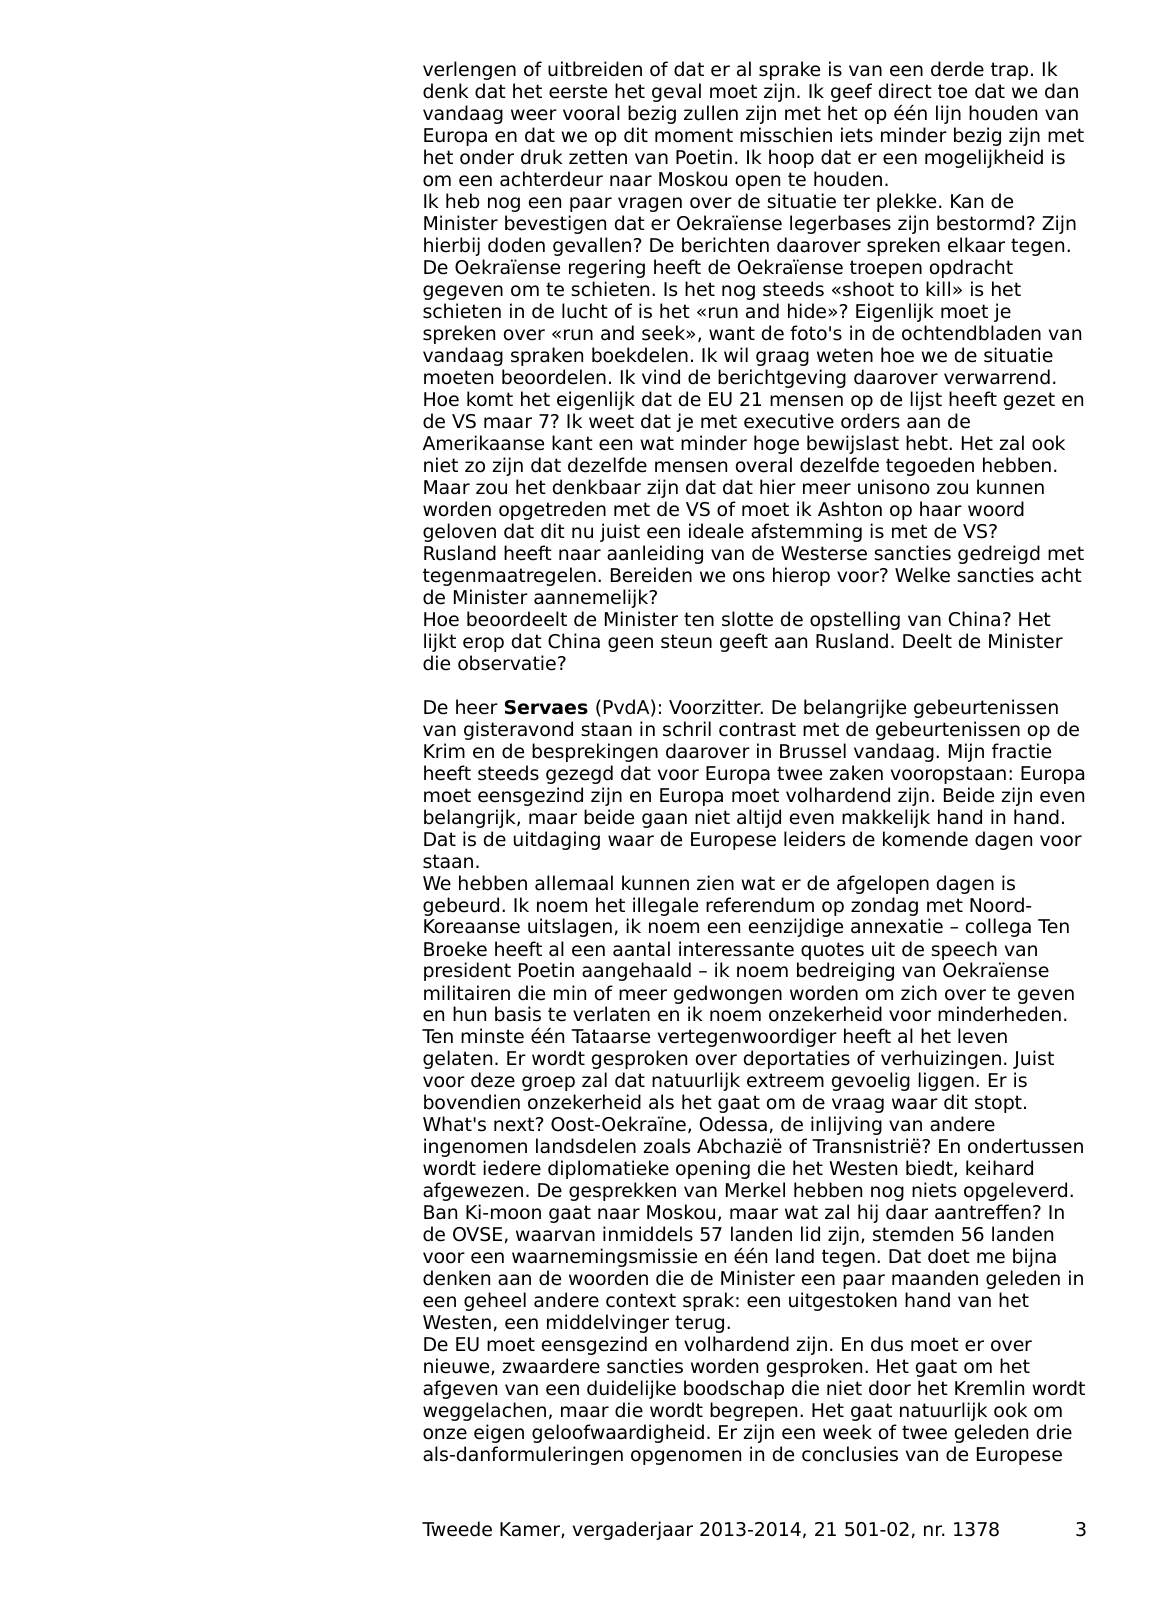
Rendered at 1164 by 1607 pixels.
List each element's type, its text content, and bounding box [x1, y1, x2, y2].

text We hebben allemaal kunnen zien wat er de afgelopen dagen is gebeurd. Ik noem het illegale referendum op zondag met Noord-Koreaanse uitslagen, ik noem een eenzijdige annexatie – collega Ten Broeke heeft al een aantal interessante quotes uit de speech van president Poetin aangehaald – ik noem bedreiging van Oekraïense militairen die min of meer gedwongen worden om zich over te geven en hun basis te verlaten en ik noem onzekerheid voor minderheden. Ten minste één Tataarse vertegenwoordiger heeft al het leven gelaten. Er wordt gesproken over deportaties of verhuizingen. Juist voor deze groep zal dat natuurlijk extreem gevoelig liggen. Er is bovendien onzekerheid als het gaat om de vraag waar dit stopt. What's next? Oost-Oekraïne, Odessa, de inlijving van andere ingenomen landsdelen zoals Abchazië of Transnistrië? En ondertussen wordt iedere diplomatieke opening die het Westen biedt, keihard afgewezen. De gesprekken van Merkel hebben nog niets opgeleverd. Ban Ki-moon gaat naar Moskou, maar wat zal hij daar aantreffen? In de OVSE, waarvan inmiddels 57 landen lid zijn, stemden 56 landen voor een waarnemingsmissie en één land tegen. Dat doet me bijna denken aan de woorden die de Minister een paar maanden geleden in een geheel andere context sprak: een uitgestoken hand van het Westen, een middelvinger terug. [422, 872, 1087, 1334]
text Hoe beoordeelt de Minister ten slotte de opstelling van China? Het lijkt erop dat China geen steun geeft aan Rusland. Deelt de Minister die observatie? [422, 608, 1087, 674]
text De heer Servaes (PvdA): Voorzitter. De belangrijke gebeurtenissen van gisteravond staan in schril contrast met de gebeurtenissen op de Krim en de besprekingen daarover in Brussel vandaag. Mijn fractie heeft steeds gezegd dat voor Europa twee zaken vooropstaan: Europa moet eensgezind zijn en Europa moet volhardend zijn. Beide zijn even belangrijk, maar beide gaan niet altijd even makkelijk hand in hand. Dat is de uitdaging waar de Europese leiders de komende dagen voor staan. [422, 697, 1087, 872]
text Rusland heeft naar aanleiding van de Westerse sancties gedreigd met tegenmaatregelen. Bereiden we ons hierop voor? Welke sancties acht de Minister aannemelijk? [422, 543, 1087, 608]
text verlengen of uitbreiden of dat er al sprake is van een derde trap. Ik denk dat het eerste het geval moet zijn. Ik geef direct toe dat we dan vandaag weer vooral bezig zullen zijn met het op één lijn houden van Europa en dat we op dit moment misschien iets minder bezig zijn met het onder druk zetten van Poetin. Ik hoop dat er een mogelijkheid is om een achterdeur naar Moskou open te houden. [422, 59, 1087, 191]
text Hoe komt het eigenlijk dat de EU 21 mensen op de lijst heeft gezet en de VS maar 7? Ik weet dat je met executive orders aan de Amerikaanse kant een wat minder hoge bewijslast hebt. Het zal ook niet zo zijn dat dezelfde mensen overal dezelfde tegoeden hebben. Maar zou het denkbaar zijn dat dat hier meer unisono zou kunnen worden opgetreden met de VS of moet ik Ashton op haar woord geloven dat dit nu juist een ideale afstemming is met de VS? [422, 389, 1087, 543]
text De EU moet eensgezind en volhardend zijn. En dus moet er over nieuwe, zwaardere sancties worden gesproken. Het gaat om het afgeven van een duidelijke boodschap die niet door het Kremlin wordt weggelachen, maar die wordt begrepen. Het gaat natuurlijk ook om onze eigen geloofwaardigheid. Er zijn een week of twee geleden drie als-danformuleringen opgenomen in de conclusies van de Europese [422, 1334, 1087, 1466]
text Ik heb nog een paar vragen over de situatie ter plekke. Kan de Minister bevestigen dat er Oekraïense legerbases zijn bestormd? Zijn hierbij doden gevallen? De berichten daarover spreken elkaar tegen. De Oekraïense regering heeft de Oekraïense troepen opdracht gegeven om te schieten. Is het nog steeds «shoot to kill» is het schieten in de lucht of is het «run and hide»? Eigenlijk moet je spreken over «run and seek», want de foto's in de ochtendbladen van vandaag spraken boekdelen. Ik wil graag weten hoe we de situatie moeten beoordelen. Ik vind de berichtgeving daarover verwarrend. [422, 191, 1087, 389]
